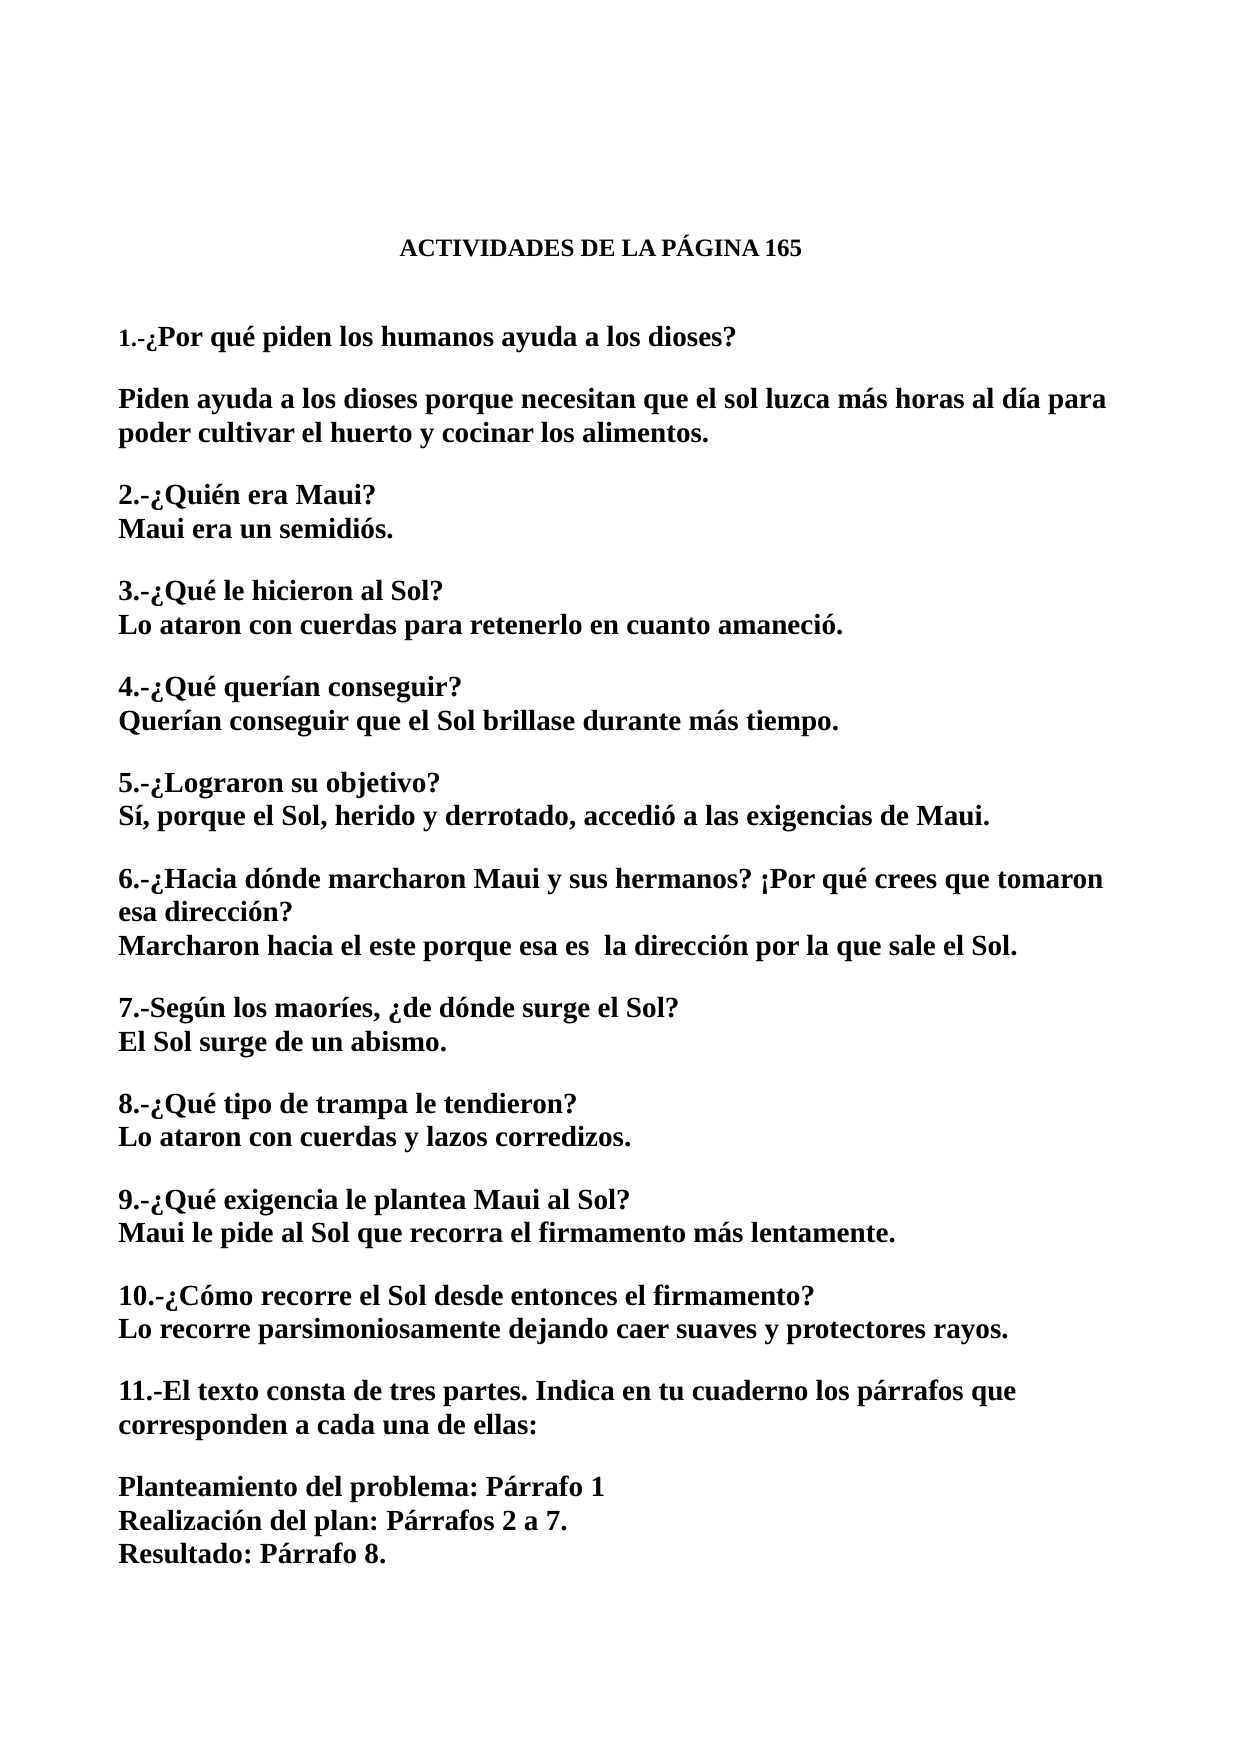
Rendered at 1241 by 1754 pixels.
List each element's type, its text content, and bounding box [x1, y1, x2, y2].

text 2.-¿Quién era Maui? [118, 477, 1122, 511]
text 6.-¿Hacia dónde marcharon Maui y sus hermanos? ¡Por qué crees que tomaron esa dirección? [118, 861, 1122, 928]
text 4.-¿Qué querían conseguir? [118, 669, 1122, 703]
text 11.-El texto consta de tres partes. Indica en tu cuaderno los párrafos que corresponden a cada una de ellas: [118, 1373, 1122, 1441]
text 1.-¿Por qué piden los humanos ayuda a los dioses? [118, 319, 1122, 353]
text El Sol surge de un abismo. [118, 1024, 1122, 1057]
text Sí, porque el Sol, herido y derrotado, accedió a las exigencias de Maui. [118, 798, 1122, 832]
text Lo ataron con cuerdas para retenerlo en cuanto amaneció. [118, 607, 1122, 640]
text Querían conseguir que el Sol brillase durante más tiempo. [118, 703, 1122, 736]
text Lo ataron con cuerdas y lazos corredizos. [118, 1119, 1122, 1153]
text Lo recorre parsimoniosamente dejando caer suaves y protectores rayos. [118, 1311, 1122, 1345]
text Resultado: Párrafo 8. [118, 1536, 1122, 1570]
text ACTIVIDADES DE LA PÁGINA 165 [118, 233, 1122, 262]
text Marcharon hacia el este porque esa es la dirección por la que sale el Sol. [118, 928, 1122, 961]
text 3.-¿Qué le hicieron al Sol? [118, 573, 1122, 607]
text 9.-¿Qué exigencia le plantea Maui al Sol? [118, 1182, 1122, 1215]
text 10.-¿Cómo recorre el Sol desde entonces el firmamento? [118, 1278, 1122, 1311]
text Maui era un semidiós. [118, 511, 1122, 544]
text 5.-¿Lograron su objetivo? [118, 765, 1122, 798]
text Planteamiento del problema: Párrafo 1 [118, 1469, 1122, 1503]
text Maui le pide al Sol que recorra el firmamento más lentamente. [118, 1215, 1122, 1249]
text Realización del plan: Párrafos 2 a 7. [118, 1503, 1122, 1536]
text 8.-¿Qué tipo de trampa le tendieron? [118, 1086, 1122, 1119]
text Piden ayuda a los dioses porque necesitan que el sol luzca más horas al día para poder cultivar el huerto y cocinar los alimentos. [118, 382, 1122, 449]
text 7.-Según los maoríes, ¿de dónde surge el Sol? [118, 990, 1122, 1024]
